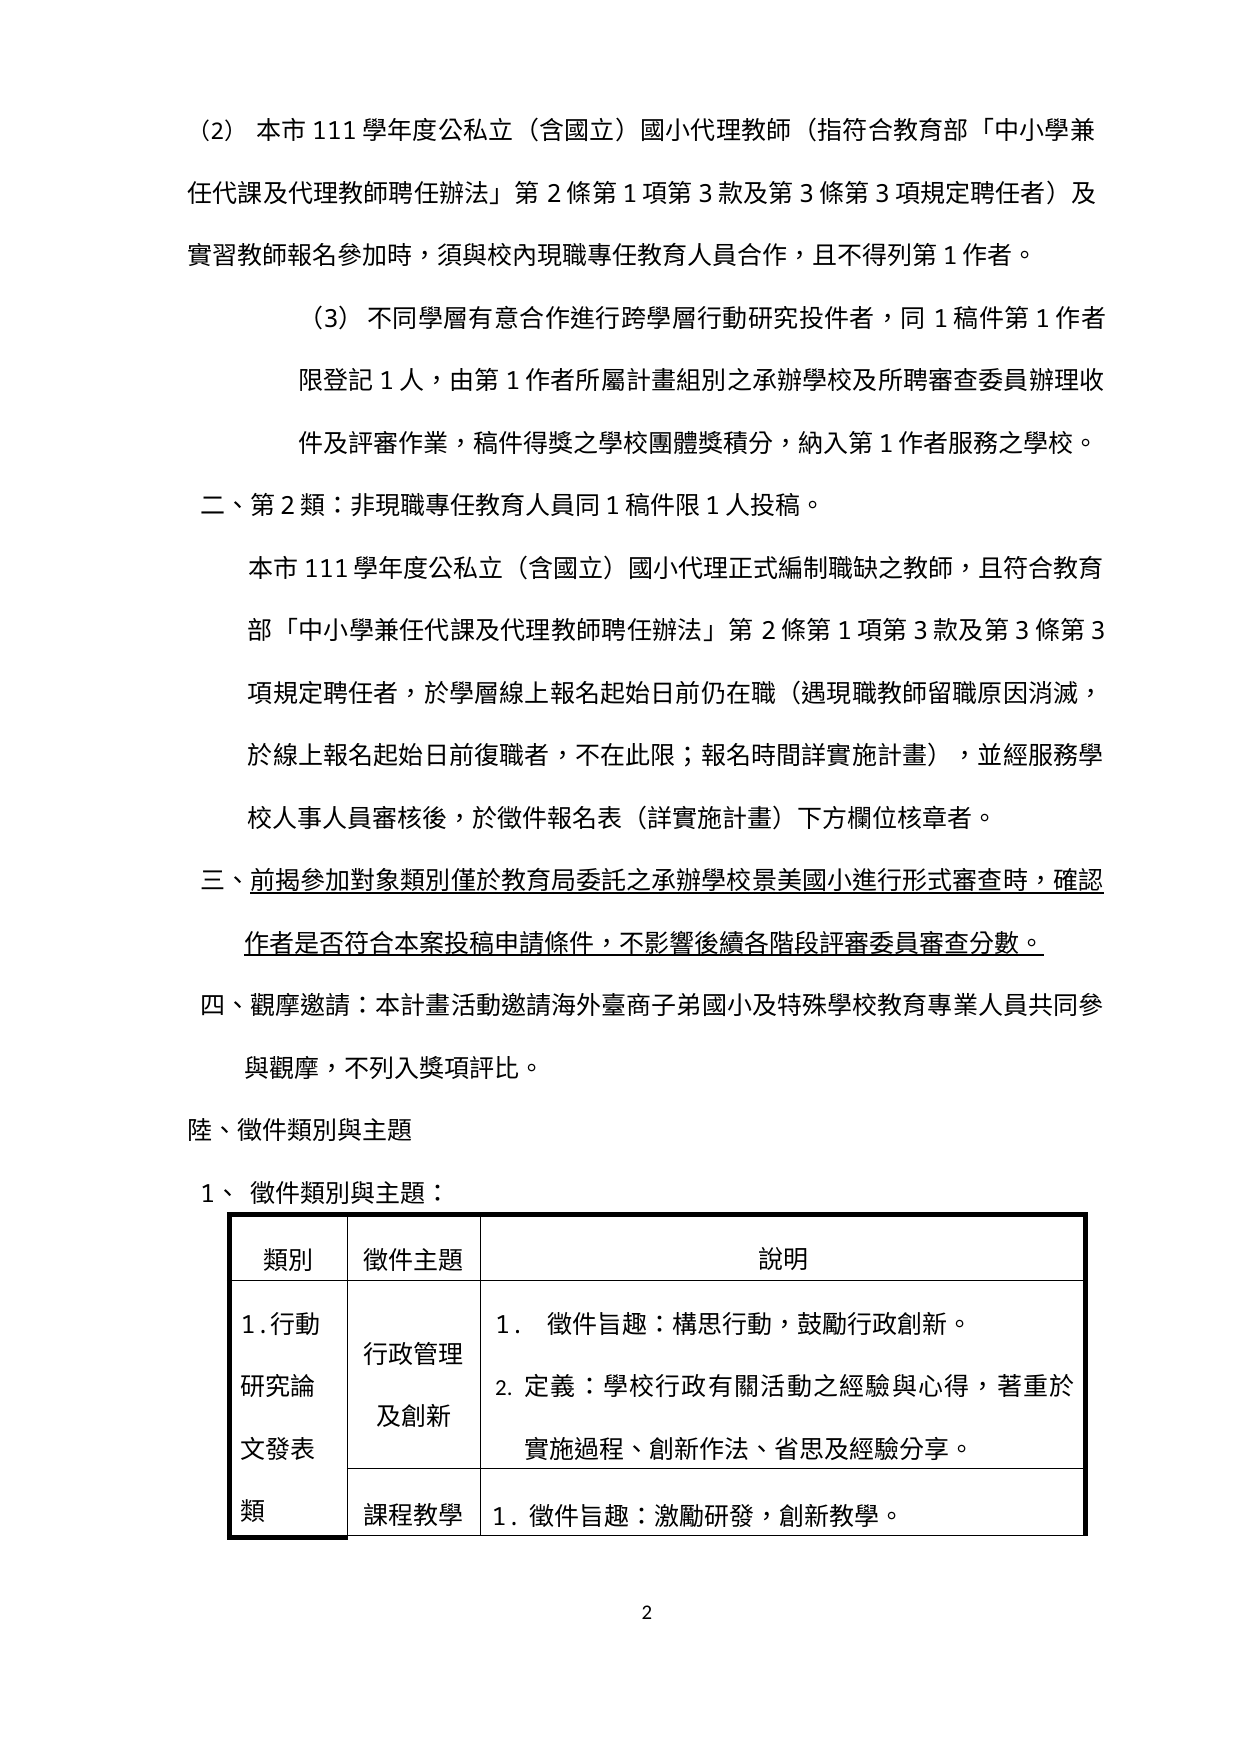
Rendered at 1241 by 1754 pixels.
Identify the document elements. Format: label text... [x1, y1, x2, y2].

table_cell 徵件旨趣：激勵研發，創新教學。 定義：規劃符合學習需求之教學活動，包含核心素養、學習表現、學習內容、教學設計、教學實施、教學評量、教學成果及省思等內容。 [481, 1469, 1083, 1535]
table_cell 行政管理及創新 [348, 1281, 480, 1468]
text 二、第2類：非現職專任教育人員同1稿件限1人投稿。 [187, 462, 1106, 525]
list 徵件類別與主題： [200, 1150, 1106, 1212]
list 不同學層有意合作進行跨學層行動研究投件者，同1稿件第1作者限登記1人，由第1作者所屬計畫組別之承辦學校及所聘審查委員辦理收件及評審作業，稿件得獎之學校團體獎積分，納入第1作者服務之學校。 [298, 275, 1106, 462]
text 本市111學年度公私立（含國立）國小代理正式編制職缺之教師，且符合教育部「中小學兼任代課及代理教師聘任辦法」第2條第1項第3款及第3條第3項規定聘任者，於學層線上報名起始日前仍在職（遇現職教師留職原因消滅，於線上報名起始日前復職者，不在此限；報名時間詳實施計畫），並經服務學校人事人員審核後，於徵件報名表（詳實施計畫）下方欄位核章者。 [248, 525, 1106, 837]
text 三、前揭參加對象類別僅於教育局委託之承辦學校景美國小進行形式審查時，確認作者是否符合本案投稿申請條件，不影響後續各階段評審委員審查分數。 [200, 837, 1106, 962]
list 本市111學年度公私立（含國立）國小代理教師（指符合教育部「中小學兼任代課及代理教師聘任辦法」第2條第1項第3款及第3條第3項規定聘任者）及實習教師報名參加時，須與校內現職專任教育人員合作，且不得列第1作者。 [187, 87, 1098, 275]
table_header 類別 [232, 1217, 347, 1279]
table_cell 徵件旨趣：構思行動，鼓勵行政創新。 定義：學校行政有關活動之經驗與心得，著重於實施過程、創新作法、省思及經驗分享。 [481, 1281, 1083, 1468]
table_header 徵件主題 [348, 1217, 480, 1279]
table_header 說明 [481, 1217, 1083, 1279]
text 陸、徵件類別與主題 [187, 1087, 1106, 1150]
text 四、觀摩邀請：本計畫活動邀請海外臺商子弟國小及特殊學校教育專業人員共同參與觀摩，不列入獎項評比。 [200, 962, 1106, 1087]
table_cell 1.行動研究論文發表類 2.專業創新經驗分享類 [232, 1281, 347, 1535]
table_cell 課程教學 [348, 1469, 480, 1535]
